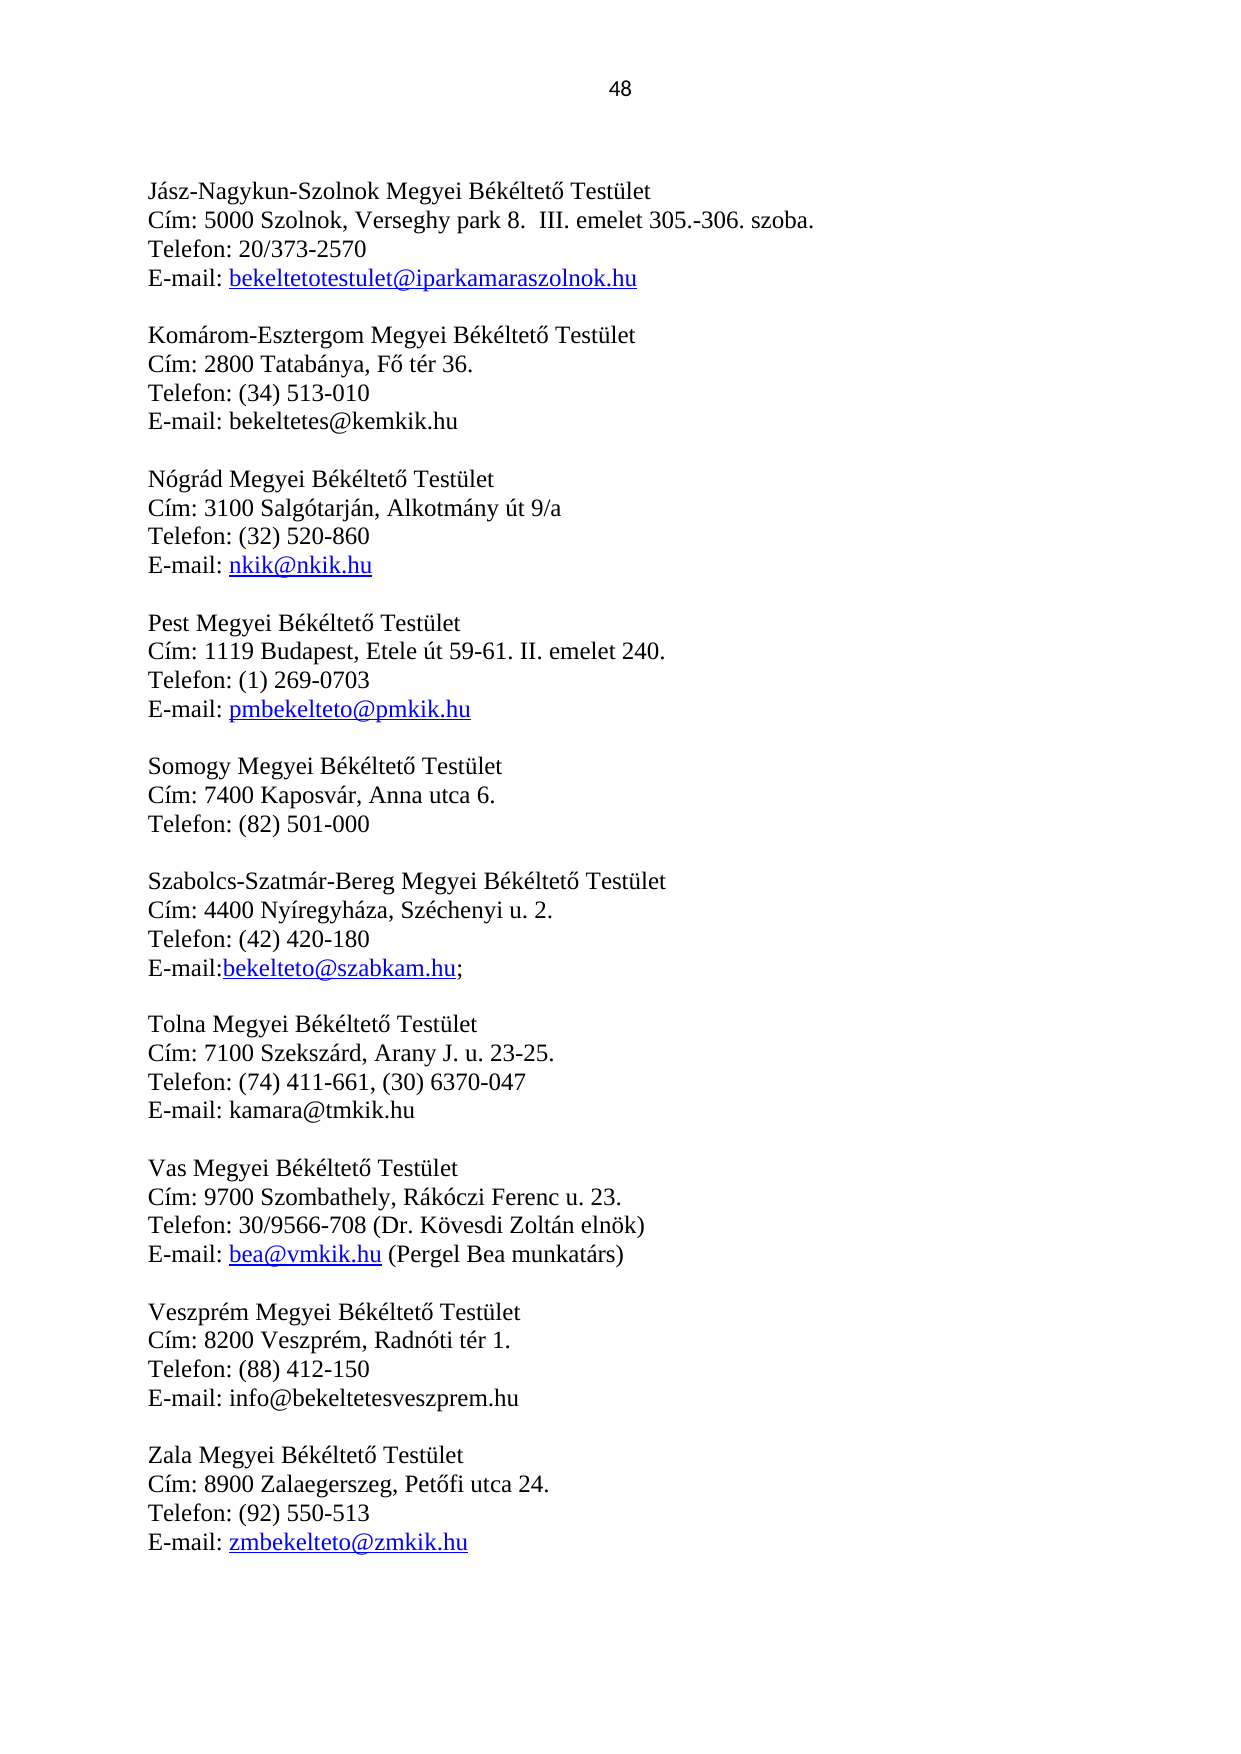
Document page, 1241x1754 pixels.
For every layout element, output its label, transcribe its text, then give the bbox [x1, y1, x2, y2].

text Vas Megyei Békéltető Testület [148, 1124, 1093, 1182]
text Tolna Megyei Békéltető Testület [148, 1009, 1093, 1038]
text Telefon: (32) 520-860 [148, 521, 1093, 550]
text E-mail: nkik@nkik.hu [148, 550, 1093, 579]
text Telefon: 20/373-2570 [148, 234, 1093, 263]
text Telefon: (74) 411-661, (30) 6370-047 [148, 1067, 1093, 1096]
text Telefon: (92) 550-513 [148, 1498, 1093, 1527]
text Cím: 8900 Zalaegerszeg, Petőfi utca 24. [148, 1469, 1093, 1498]
text Cím: 8200 Veszprém, Radnóti tér 1. [148, 1326, 1093, 1354]
text Jász-Nagykun-Szolnok Megyei Békéltető Testület [148, 148, 1093, 205]
text Somogy Megyei Békéltető Testület [148, 723, 1093, 780]
text Zala Megyei Békéltető Testület [148, 1412, 1093, 1469]
text Telefon: (42) 420-180 [148, 924, 1093, 953]
text E-mail: bekeltetes@kemkik.hu [148, 406, 1093, 435]
text E-mail: info@bekeltetesveszprem.hu [148, 1383, 1093, 1412]
text E-mail: bea@vmkik.hu (Pergel Bea munkatárs) [148, 1239, 1093, 1268]
text Cím: 7400 Kaposvár, Anna utca 6. [148, 780, 1093, 809]
text Telefon: 30/9566-708 (Dr. Kövesdi Zoltán elnök) [148, 1211, 1093, 1239]
text Telefon: (82) 501-000 [148, 809, 1093, 838]
text Cím: 7100 Szekszárd, Arany J. u. 23-25. [148, 1038, 1093, 1067]
text E-mail: bekeltetotestulet@iparkamaraszolnok.hu [148, 263, 1093, 291]
text Veszprém Megyei Békéltető Testület [148, 1297, 1093, 1326]
text E-mail: kamara@tmkik.hu [148, 1096, 1093, 1124]
text Szabolcs-Szatmár-Bereg Megyei Békéltető Testület [148, 866, 1093, 895]
text Telefon: (34) 513-010 [148, 378, 1093, 406]
text Telefon: (88) 412-150 [148, 1354, 1093, 1383]
text E-mail:bekelteto@szabkam.hu; [148, 953, 1093, 1009]
text E-mail: pmbekelteto@pmkik.hu [148, 694, 1093, 723]
text Nógrád Megyei Békéltető Testület [148, 435, 1093, 493]
text Komárom-Esztergom Megyei Békéltető Testület [148, 291, 1093, 349]
text Cím: 1119 Budapest, Etele út 59-61. II. emelet 240. [148, 636, 1093, 665]
text Telefon: (1) 269-0703 [148, 665, 1093, 694]
text Cím: 4400 Nyíregyháza, Széchenyi u. 2. [148, 895, 1093, 924]
text Cím: 9700 Szombathely, Rákóczi Ferenc u. 23. [148, 1182, 1093, 1211]
text E-mail: zmbekelteto@zmkik.hu [148, 1527, 1093, 1556]
text Cím: 3100 Salgótarján, Alkotmány út 9/a [148, 493, 1093, 521]
text Pest Megyei Békéltető Testület [148, 579, 1093, 636]
text Cím: 5000 Szolnok, Verseghy park 8. III. emelet 305.-306. szoba. [148, 205, 1093, 234]
text Cím: 2800 Tatabánya, Fő tér 36. [148, 349, 1093, 378]
